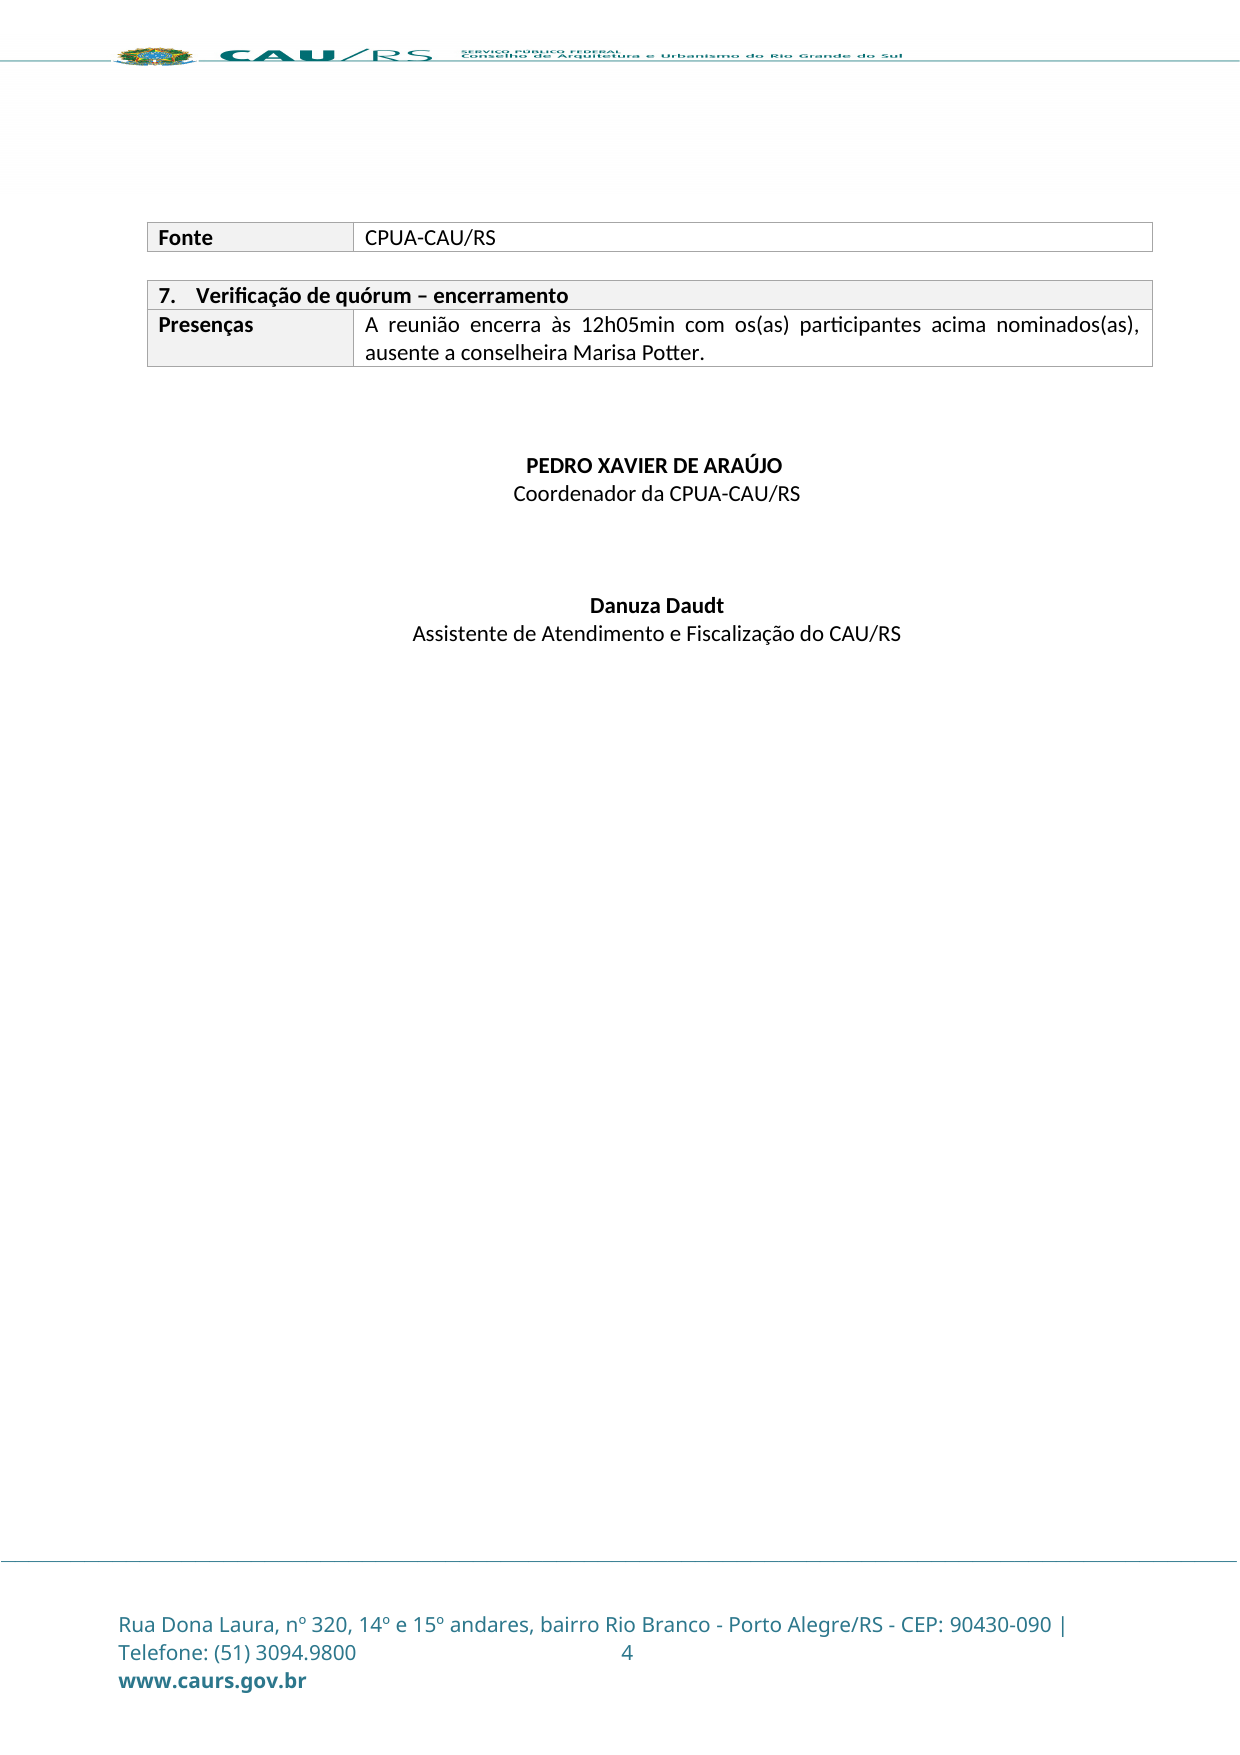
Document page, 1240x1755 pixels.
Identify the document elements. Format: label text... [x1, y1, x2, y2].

table_cell A reunião encerra às 12h05min com os(as) participantes acima nominados(as), ausente a conselheira Marisa Potter. [354, 310, 1152, 366]
table_cell [177, 656, 1137, 720]
table_cell [973, 252, 1153, 280]
table_cell Verificação de quórum – encerramento [148, 281, 1152, 309]
table_cell [147, 252, 174, 280]
table_cell Fonte [148, 223, 353, 251]
table_cell [177, 507, 1137, 535]
table_cell Danuza Daudt Assistente de Atendimento e Fiscalização do CAU/RS [177, 591, 1137, 656]
table_cell [177, 535, 1137, 591]
table_header PEDRO XAVIER DE ARAÚJO Coordenador da CPUA-CAU/RS [177, 367, 1137, 507]
table_cell Presenças [148, 310, 353, 366]
table_cell [174, 252, 972, 280]
table_cell CPUA-CAU/RS [354, 223, 1152, 251]
